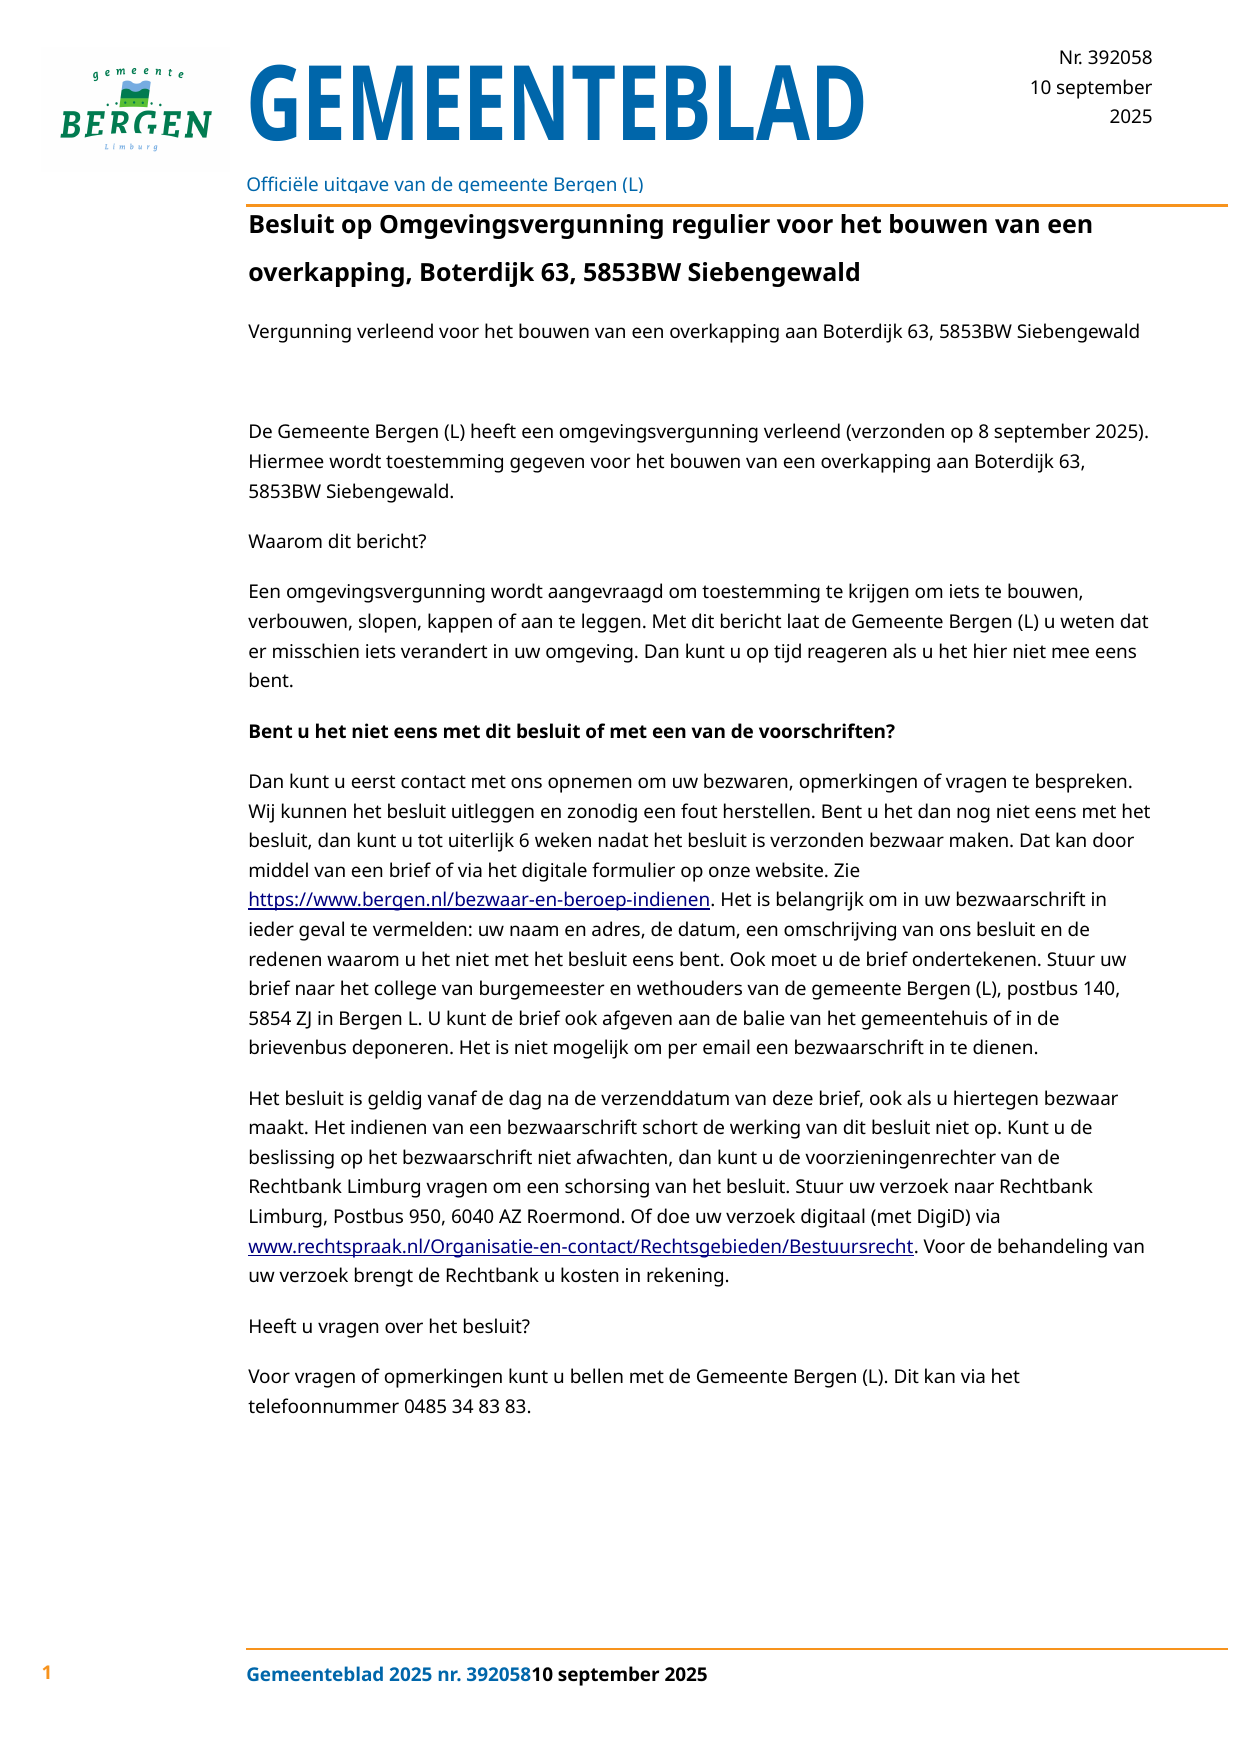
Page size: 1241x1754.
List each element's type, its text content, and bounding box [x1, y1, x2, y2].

text Bent u het niet eens met dit besluit of met een van de voorschriften? [248, 718, 1152, 744]
text Dan kunt u eerst contact met ons opnemen om uw bezwaren, opmerkingen of vragen te bespreken. Wij kunnen het besluit uitleggen en zonodig een fout herstellen. Bent u het dan nog niet eens met het besluit, dan kunt u tot uiterlijk 6 weken nadat het besluit is verzonden bezwaar maken. Dat kan door middel van een brief of via het digitale formulier op onze website. Zie https://www.bergen.nl/bezwaar-en-beroep-indienen. Het is belangrijk om in uw bezwaarschrift in ieder geval te vermelden: uw naam en adres, de datum, een omschrijving van ons besluit en de redenen waarom u het niet met het besluit eens bent. Ook moet u de brief ondertekenen. Stuur uw brief naar het college van burgemeester en wethouders van de gemeente Bergen (L), postbus 140, 5854 ZJ in Bergen L. U kunt de brief ook afgeven aan de balie van het gemeentehuis of in de brievenbus deponeren. Het is niet mogelijk om per email een bezwaarschrift in te dienen. [248, 768, 1152, 1060]
text Een omgevingsvergunning wordt aangevraagd om toestemming te krijgen om iets te bouwen, verbouwen, slopen, kappen of aan te leggen. Met dit bericht laat de Gemeente Bergen (L) u weten dat er misschien iets verandert in uw omgeving. Dan kunt u op tijd reageren als u het hier niet mee eens bent. [248, 579, 1152, 693]
text Heeft u vragen over het besluit? [248, 1313, 1152, 1339]
picture [41, 47, 231, 172]
text Vergunning verleend voor het bouwen van een overkapping aan Boterdijk 63, 5853BW Siebengewald [248, 318, 1152, 344]
text Waarom dit bericht? [248, 528, 1152, 554]
text Voor vragen of opmerkingen kunt u bellen met de Gemeente Bergen (L). Dit kan via het telefoonnummer 0485 34 83 83. [248, 1363, 1152, 1419]
text De Gemeente Bergen (L) heeft een omgevingsvergunning verleend (verzonden op 8 september 2025). Hiermee wordt toestemming gegeven voor het bouwen van een overkapping aan Boterdijk 63, 5853BW Siebengewald. [248, 419, 1152, 504]
text Besluit op Omgevingsvergunning regulier voor het bouwen van een overkapping, Boterdijk 63, 5853BW Siebengewald [248, 207, 1152, 288]
text Het besluit is geldig vanaf de dag na de verzenddatum van deze brief, ook als u hiertegen bezwaar maakt. Het indienen van een bezwaarschrift schort de werking van dit besluit niet op. Kunt u de beslissing op het bezwaarschrift niet afwachten, dan kunt u de voorzieningenrechter van de Rechtbank Limburg vragen om een schorsing van het besluit. Stuur uw verzoek naar Rechtbank Limburg, Postbus 950, 6040 AZ Roermond. Of doe uw verzoek digitaal (met DigiD) via www.rechtspraak.nl/Organisatie-en-contact/Rechtsgebieden/Bestuursrecht. Voor de behandeling van uw verzoek brengt de Rechtbank u kosten in rekening. [248, 1085, 1152, 1288]
